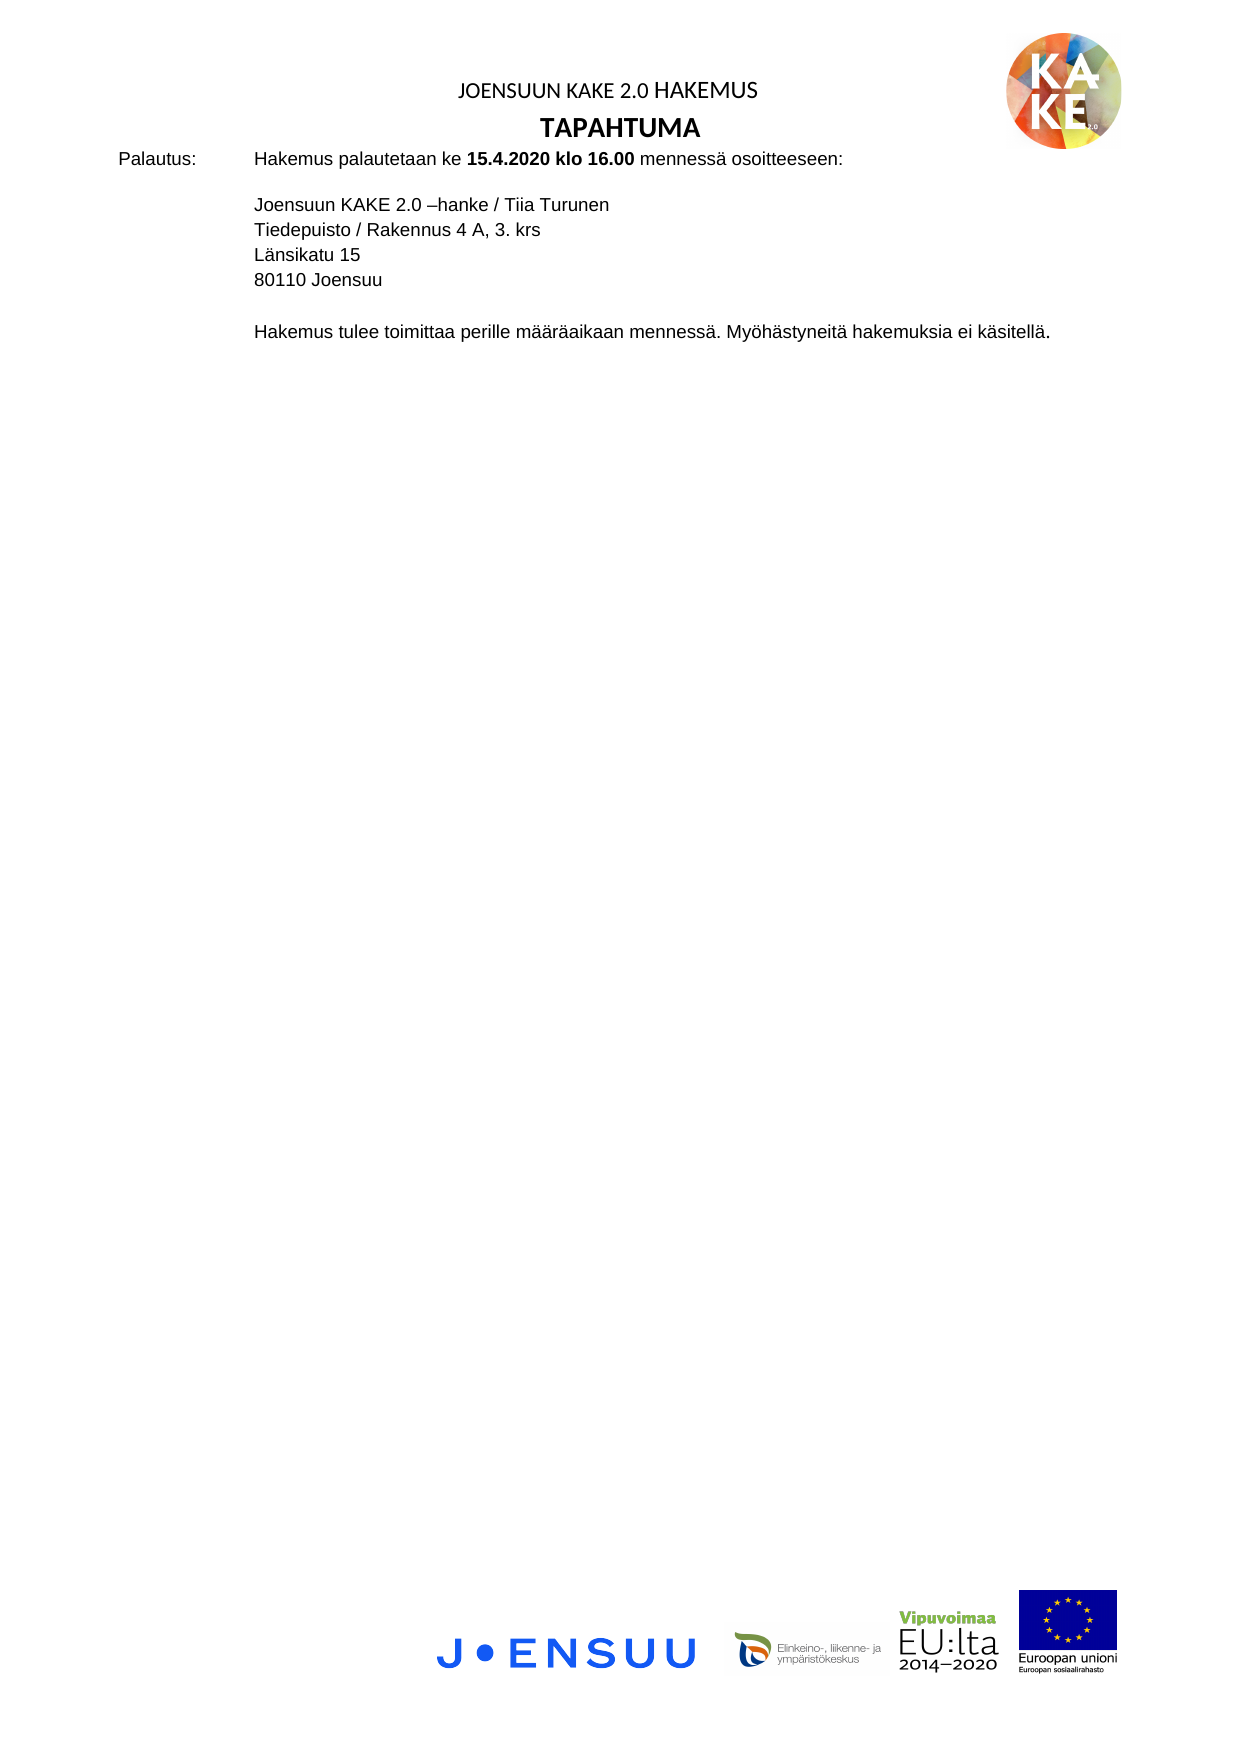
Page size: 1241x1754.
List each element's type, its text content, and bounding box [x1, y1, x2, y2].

text Hakemus tulee toimittaa perille määräaikaan mennessä. Myöhästyneitä hakemuksia ei käsitellä. [118, 318, 1122, 343]
text Joensuun KAKE 2.0 –hanke / Tiia Turunen [118, 194, 1122, 216]
text Palautus: Hakemus palautetaan ke 15.4.2020 klo 16.00 mennessä osoitteeseen: [118, 148, 1122, 169]
text 80110 Joensuu [118, 268, 1122, 290]
text Tiedepuisto / Rakennus 4 A, 3. krs [118, 219, 1122, 240]
text Länsikatu 15 [118, 243, 1122, 265]
